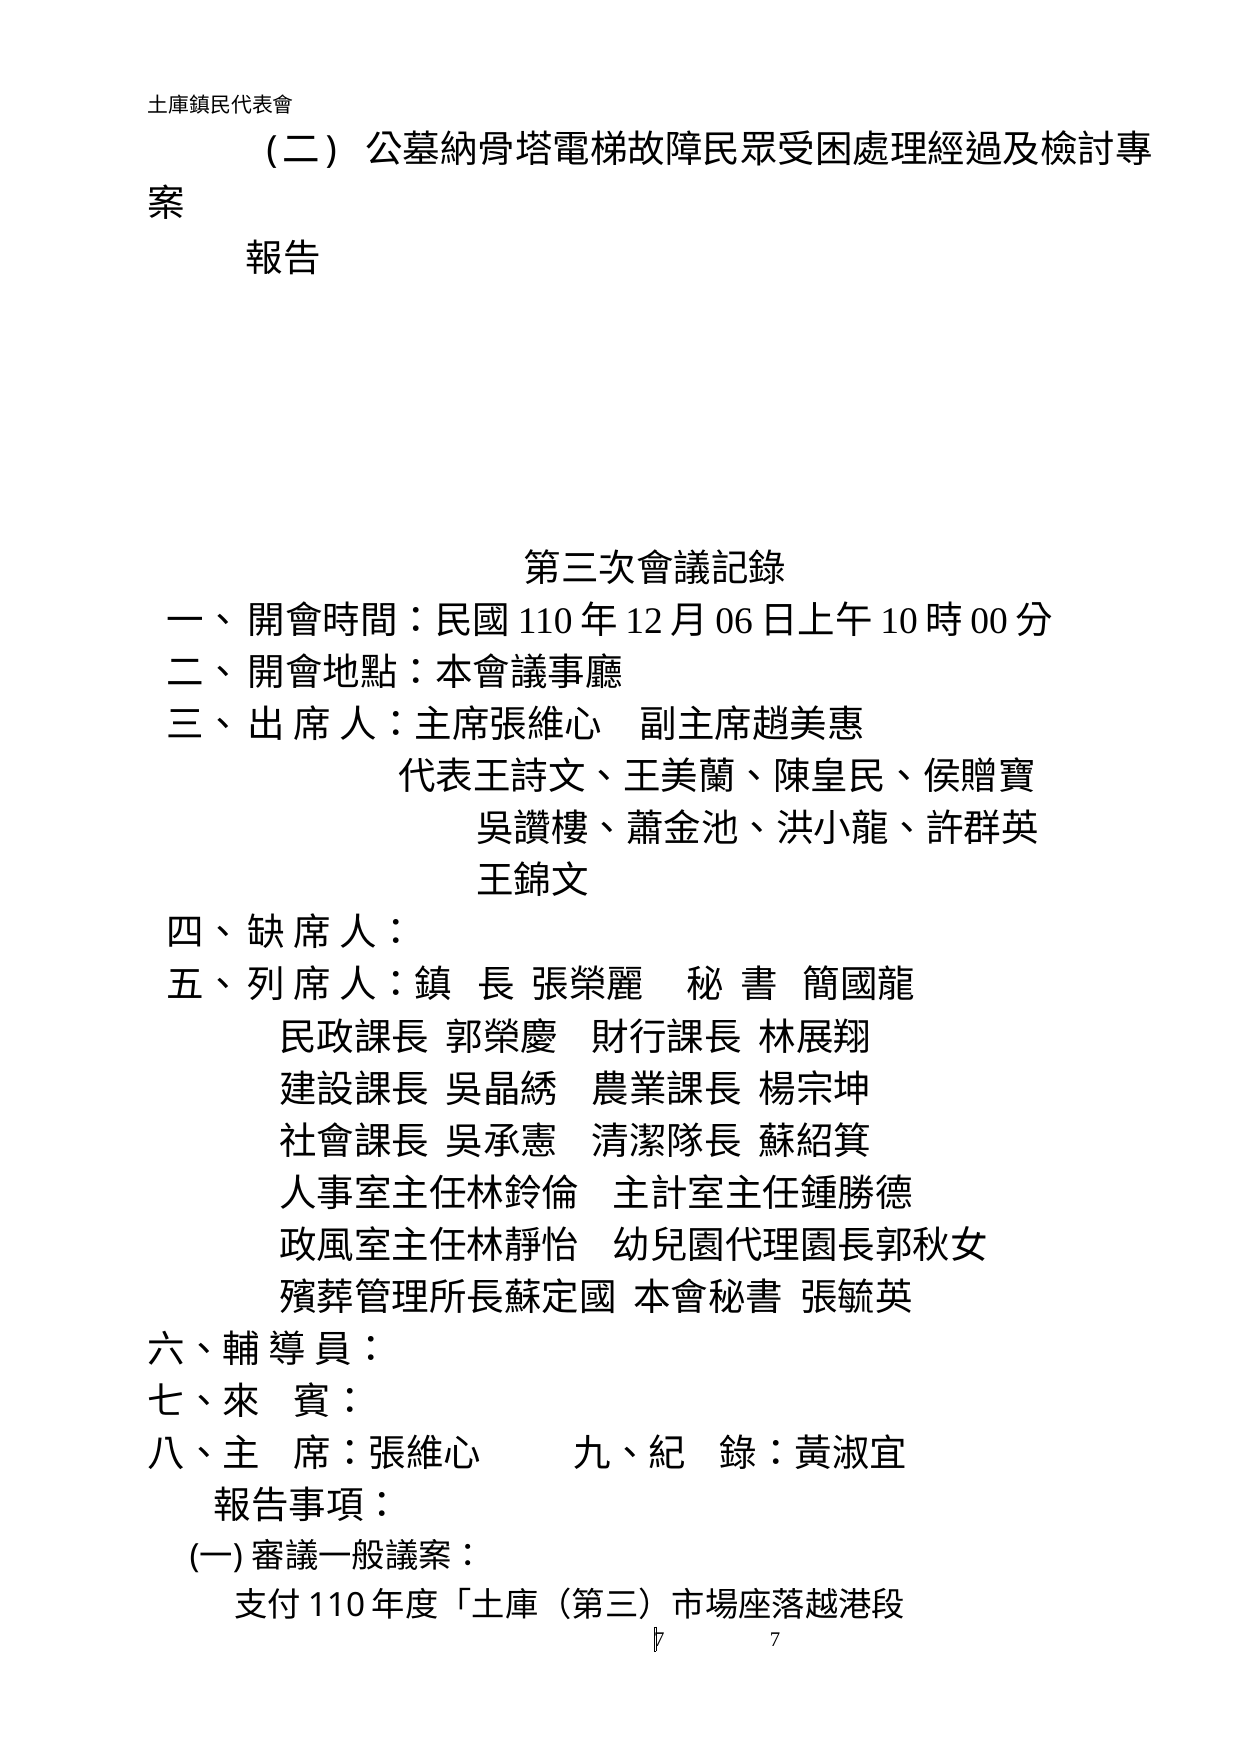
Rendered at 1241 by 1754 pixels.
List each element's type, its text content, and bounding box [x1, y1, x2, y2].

list 列 席 人：鎮 長 張榮麗 秘 書 簡國龍 [166, 956, 1162, 1008]
text 報告事項： [148, 1477, 1162, 1529]
text 支付110年度「土庫（第三）市場座落越港段 [148, 1578, 1162, 1626]
list 開會地點：本會議事廳 [166, 644, 1162, 696]
text 政風室主任林靜怡 幼兒園代理園長郭秋女 [148, 1217, 1162, 1269]
text 八、主 席：張維心 九、紀 錄：黃淑宜 [148, 1425, 1162, 1477]
list 開會時間：民國110年12月06日上午10時00分 [166, 592, 1162, 644]
list 缺 席 人： [166, 904, 1162, 956]
text (一) 審議一般議案： [148, 1529, 1162, 1578]
text 報告 [148, 228, 1162, 282]
text 王錦文 [448, 852, 1162, 904]
text (二) 公墓納骨塔電梯故障民眾受困處理經過及檢討專案 [148, 119, 1162, 228]
text 人事室主任林鈴倫 主計室主任鍾勝德 [148, 1164, 1162, 1217]
text 第三次會議記錄 [148, 539, 1162, 592]
text 民政課長 郭榮慶 財行課長 林展翔 [148, 1008, 1162, 1060]
text 社會課長 吳承憲 清潔隊長 蘇紹箕 [148, 1112, 1162, 1164]
list 出 席 人：主席張維心 副主席趙美惠 [166, 696, 1162, 748]
text 代表王詩文、王美蘭、陳皇民、侯贈寶 [148, 748, 1162, 800]
text 建設課長 吳晶綉 農業課長 楊宗坤 [148, 1060, 1162, 1112]
text 吳讚樓、蕭金池、洪小龍、許群英 [448, 800, 1162, 852]
text 七、來 賓： [148, 1373, 1162, 1425]
text 六、輔 導 員： [148, 1321, 1162, 1373]
text 殯葬管理所長蘇定國 本會秘書 張毓英 [148, 1269, 1162, 1321]
